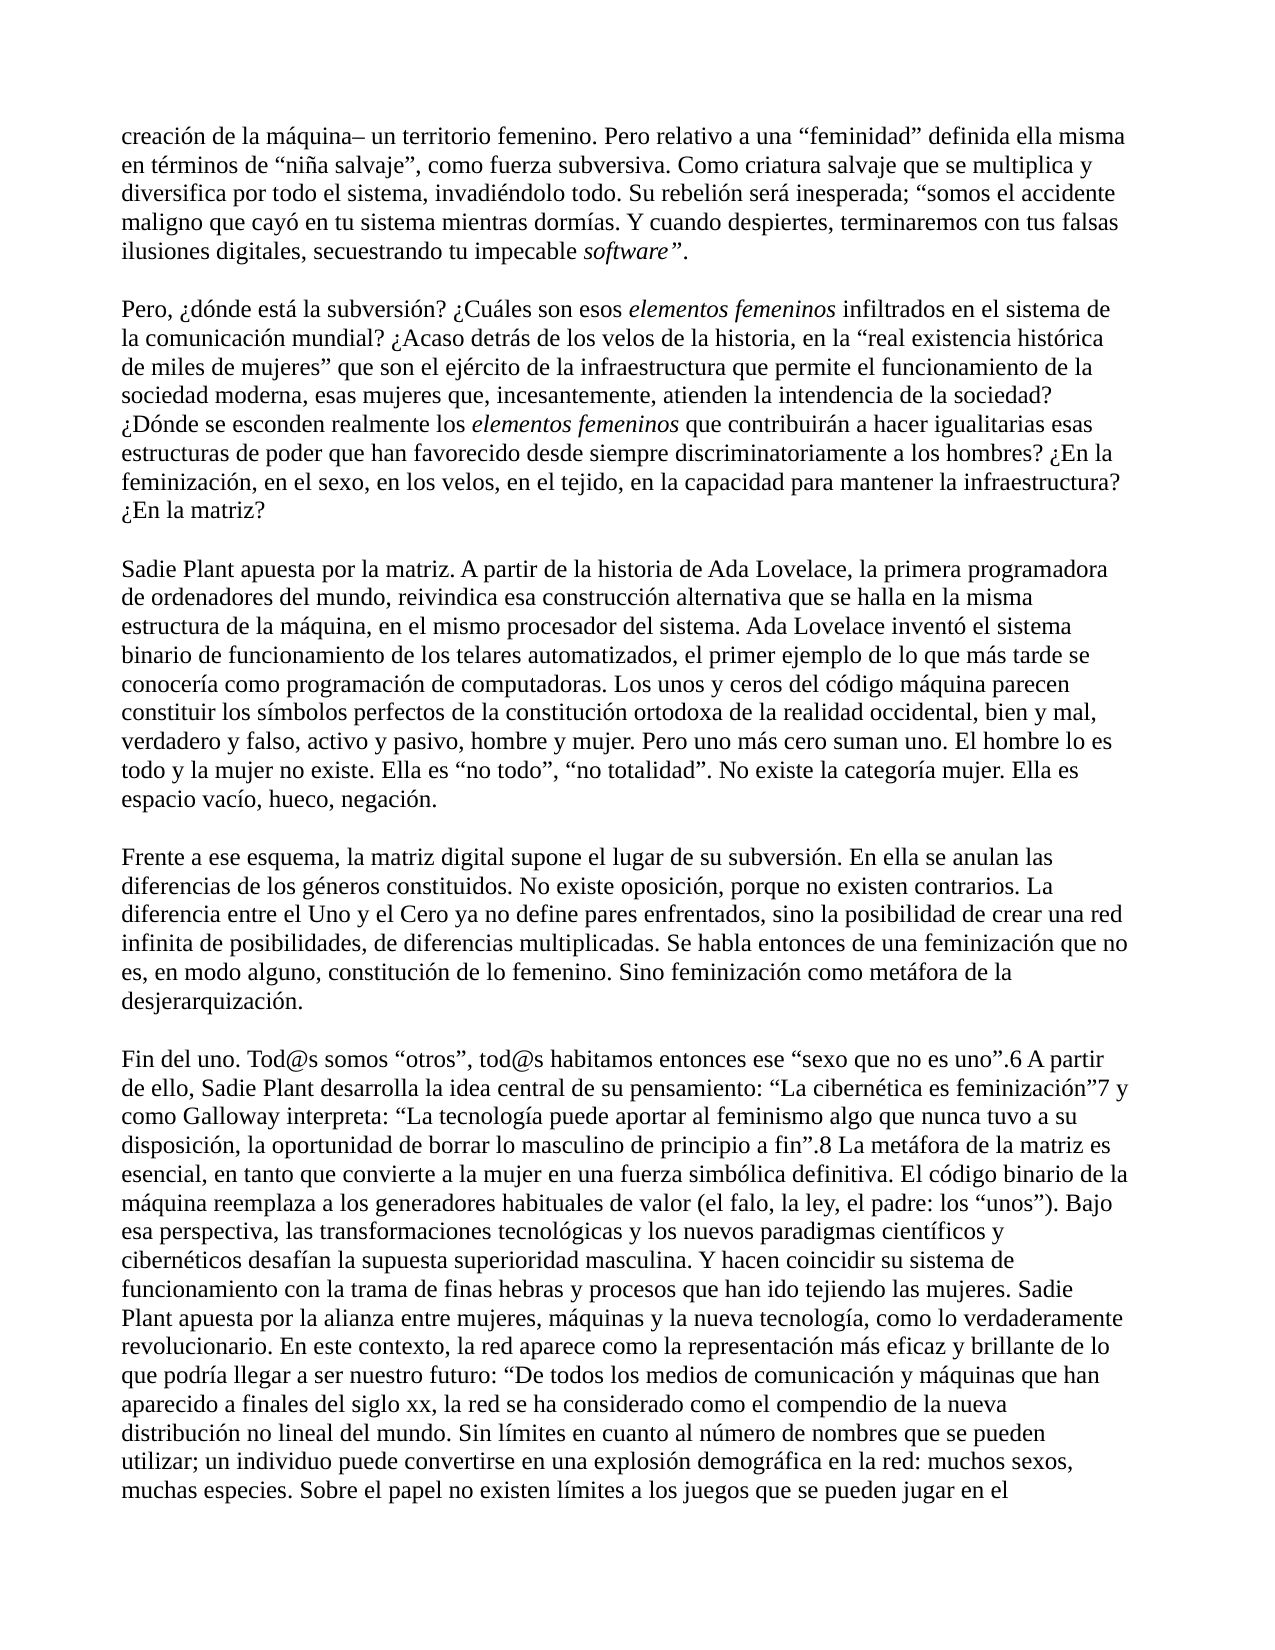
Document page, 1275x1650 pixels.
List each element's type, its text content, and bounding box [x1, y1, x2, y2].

table_header creación de la máquina– un territorio femenino. Pero relativo a una “feminidad” definida ella misma en términos de “niña salvaje”, como fuerza subversiva. Como criatura salvaje que se multiplica y diversifica por todo el sistema, invadiéndolo todo. Su rebelión será inesperada; “somos el accidente maligno que cayó en tu sistema mientras dormías. Y cuando despiertes, terminaremos con tus falsas ilusiones digitales, secuestrando tu impecable software”. Pero, ¿dónde está la subversión? ¿Cuáles son esos elementos femeninos infiltrados en el sistema de la comunicación mundial? ¿Acaso detrás de los velos de la historia, en la “real existencia histórica de miles de mujeres” que son el ejército de la infraestructura que permite el funcionamiento de la sociedad moderna, esas mujeres que, incesantemente, atienden la intendencia de la sociedad? ¿Dónde se esconden realmente los elementos femeninos que contribuirán a hacer igualitarias esas estructuras de poder que han favorecido desde siempre discriminatoriamente a los hombres? ¿En la feminización, en el sexo, en los velos, en el tejido, en la capacidad para mantener la infraestructura? ¿En la matriz? Sadie Plant apuesta por la matriz. A partir de la historia de Ada Lovelace, la primera programadora de ordenadores del mundo, reivindica esa construcción alternativa que se halla en la misma estructura de la máquina, en el mismo procesador del sistema. Ada Lovelace inventó el sistema binario de funcionamiento de los telares automatizados, el primer ejemplo de lo que más tarde se conocería como programación de computadoras. Los unos y ceros del código máquina parecen constituir los símbolos perfectos de la constitución ortodoxa de la realidad occidental, bien y mal, verdadero y falso, activo y pasivo, hombre y mujer. Pero uno más cero suman uno. El hombre lo es todo y la mujer no existe. Ella es “no todo”, “no totalidad”. No existe la categoría mujer. Ella es espacio vacío, hueco, negación. Frente a ese esquema, la matriz digital supone el lugar de su subversión. En ella se anulan las diferencias de los géneros constituidos. No existe oposición, porque no existen contrarios. La diferencia entre el Uno y el Cero ya no define pares enfrentados, sino la posibilidad de crear una red infinita de posibilidades, de diferencias multiplicadas. Se habla entonces de una feminización que no es, en modo alguno, constitución de lo femenino. Sino feminización como metáfora de la desjerarquización. Fin del uno. Tod@s somos “otros”, tod@s habitamos entonces ese “sexo que no es uno”.6 A partir de ello, Sadie Plant desarrolla la idea central de su pensamiento: “La cibernética es feminización”7 y como Galloway interpreta: “La tecnología puede aportar al feminismo algo que nunca tuvo a su disposición, la oportunidad de borrar lo masculino de principio a fin”.8 La metáfora de la matriz es esencial, en tanto que convierte a la mujer en una fuerza simbólica definitiva. El código binario de la máquina reemplaza a los generadores habituales de valor (el falo, la ley, el padre: los “unos”). Bajo esa perspectiva, las transformaciones tecnológicas y los nuevos paradigmas científicos y cibernéticos desafían la supuesta superioridad masculina. Y hacen coincidir su sistema de funcionamiento con la trama de finas hebras y procesos que han ido tejiendo las mujeres. Sadie Plant apuesta por la alianza entre mujeres, máquinas y la nueva tecnología, como lo verdaderamente revolucionario. En este contexto, la red aparece como la representación más eficaz y brillante de lo que podría llegar a ser nuestro futuro: “De todos los medios de comunicación y máquinas que han aparecido a finales del siglo xx, la red se ha considerado como el compendio de la nueva distribución no lineal del mundo. Sin límites en cuanto al número de nombres que se pueden utilizar; un individuo puede convertirse en una explosión demográfica en la red: muchos sexos, muchas especies. Sobre el papel no existen límites a los juegos que se pueden jugar en el [118, 118, 1132, 1507]
